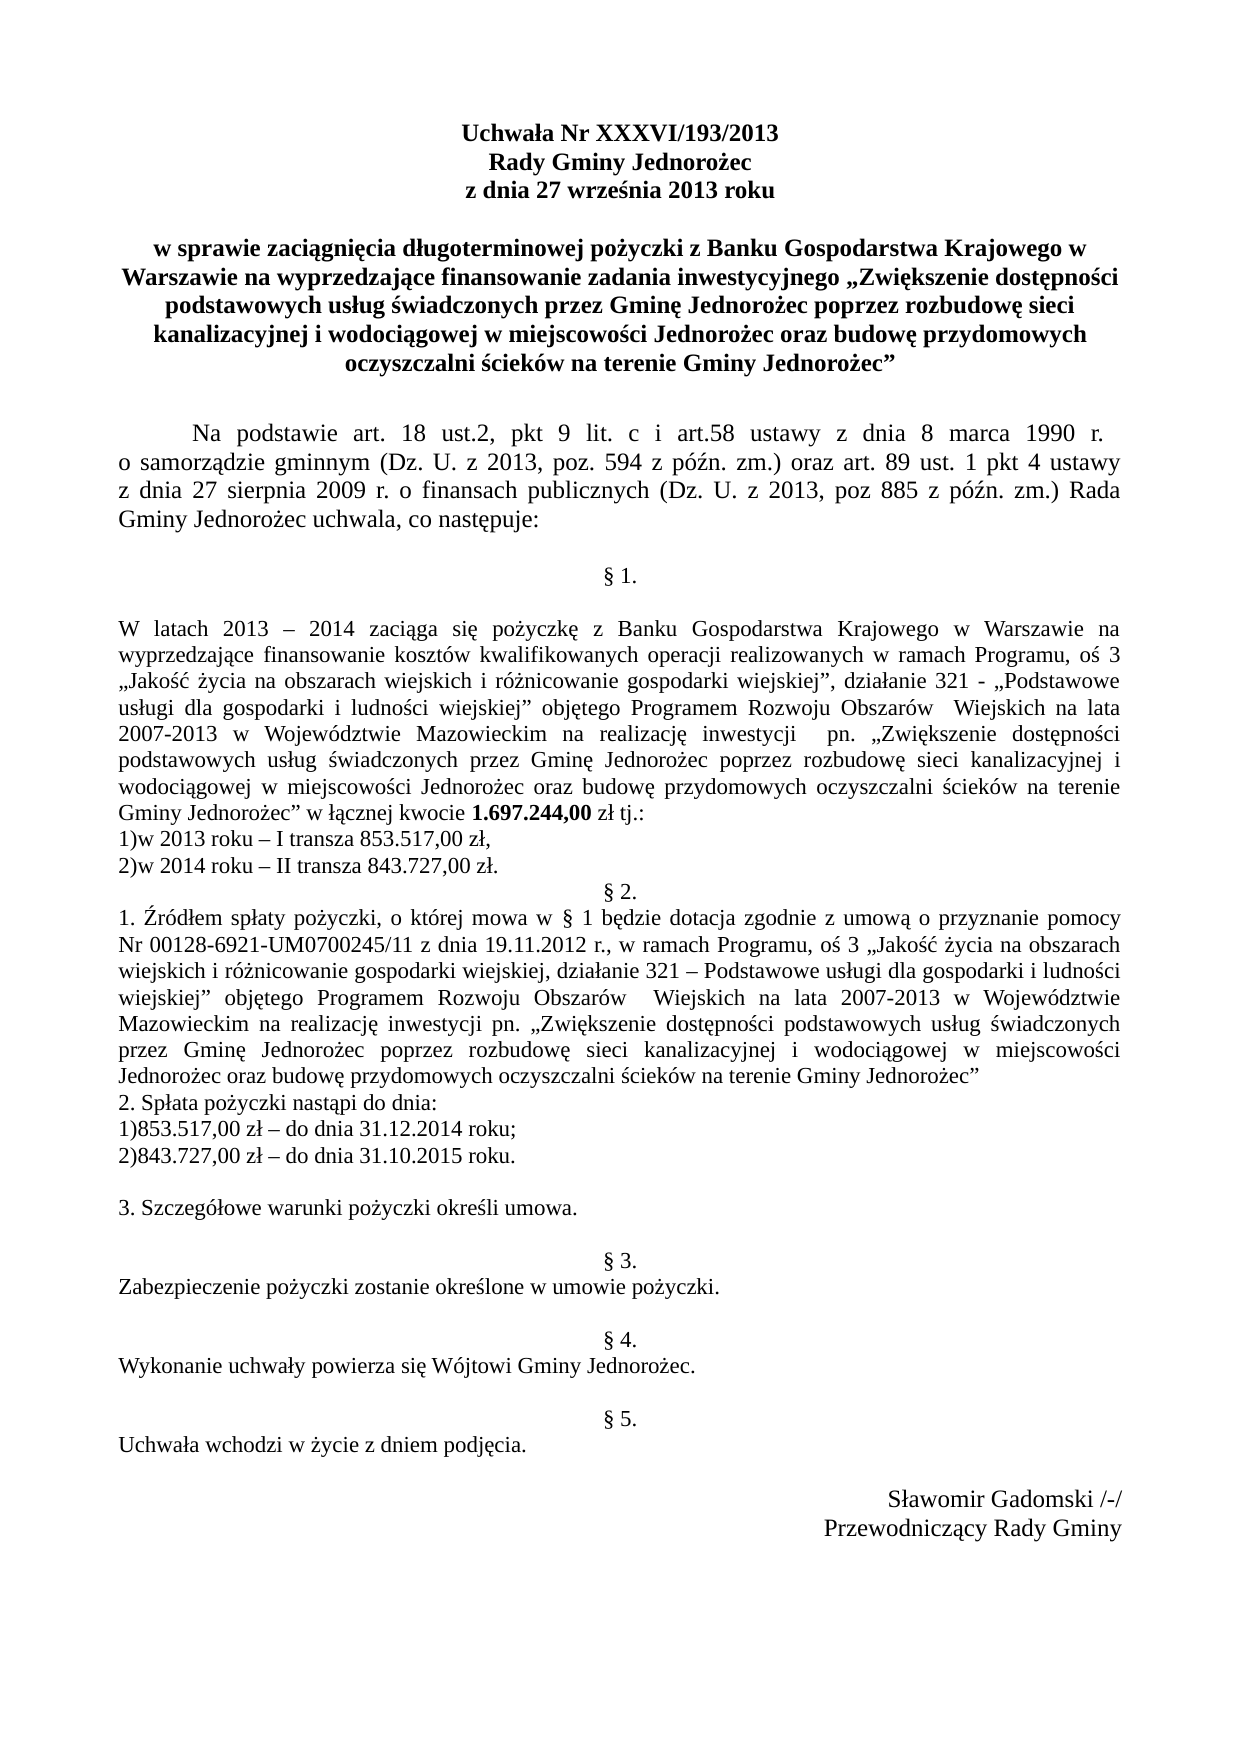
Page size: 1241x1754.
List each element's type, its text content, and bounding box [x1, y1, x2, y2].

text 1. Źródłem spłaty pożyczki, o której mowa w § 1 będzie dotacja zgodnie z umową o przyznanie pomocy Nr 00128-6921-UM0700245/11 z dnia 19.11.2012 r., w ramach Programu, oś 3 „Jakość życia na obszarach wiejskich i różnicowanie gospodarki wiejskiej, działanie 321 – Podstawowe usługi dla gospodarki i ludności wiejskiej” objętego Programem Rozwoju Obszarów Wiejskich na lata 2007-2013 w Województwie Mazowieckim na realizację inwestycji pn. „Zwiększenie dostępności podstawowych usług świadczonych przez Gminę Jednorożec poprzez rozbudowę sieci kanalizacyjnej i wodociągowej w miejscowości Jednorożec oraz budowę przydomowych oczyszczalni ścieków na terenie Gminy Jednorożec” [118, 904, 1122, 1089]
text Uchwała wchodzi w życie z dniem podjęcia. [118, 1432, 1122, 1458]
text Sławomir Gadomski /-/ [118, 1484, 1122, 1513]
text w sprawie zaciągnięcia długoterminowej pożyczki z Banku Gospodarstwa Krajowego w Warszawie na wyprzedzające finansowanie zadania inwestycyjnego „Zwiększenie dostępności podstawowych usług świadczonych przez Gminę Jednorożec poprzez rozbudowę sieci kanalizacyjnej i wodociągowej w miejscowości Jednorożec oraz budowę przydomowych oczyszczalni ścieków na terenie Gminy Jednorożec” [118, 233, 1122, 377]
text Uchwała Nr XXXVI/193/2013 [118, 118, 1122, 147]
text § 3. [118, 1247, 1122, 1273]
text § 2. [118, 878, 1122, 904]
text z dnia 27 września 2013 roku [118, 176, 1122, 204]
list 843.727,00 zł – do dnia 31.10.2015 roku. [118, 1142, 1122, 1168]
list 853.517,00 zł – do dnia 31.12.2014 roku; [118, 1115, 1122, 1142]
list w 2014 roku – II transza 843.727,00 zł. [118, 852, 1122, 878]
text Wykonanie uchwały powierza się Wójtowi Gminy Jednorożec. [118, 1352, 1122, 1379]
list w 2013 roku – I transza 853.517,00 zł, [118, 825, 1122, 852]
subtitle Rady Gminy Jednorożec [118, 147, 1122, 176]
text 2. Spłata pożyczki nastąpi do dnia: [118, 1089, 1122, 1115]
text Zabezpieczenie pożyczki zostanie określone w umowie pożyczki. [118, 1273, 1122, 1300]
text § 5. [118, 1405, 1122, 1432]
text Na podstawie art. 18 ust.2, pkt 9 lit. c i art.58 ustawy z dnia 8 marca 1990 r. o samorządzie gminnym (Dz. U. z 2013, poz. 594 z późn. zm.) oraz art. 89 ust. 1 pkt 4 ustawy z dnia 27 sierpnia 2009 r. o finansach publicznych (Dz. U. z 2013, poz 885 z późn. zm.) Rada Gminy Jednorożec uchwala, co następuje: [118, 418, 1122, 533]
text § 1. [118, 562, 1122, 588]
text 3. Szczegółowe warunki pożyczki określi umowa. [118, 1194, 1122, 1221]
text W latach 2013 – 2014 zaciąga się pożyczkę z Banku Gospodarstwa Krajowego w Warszawie na wyprzedzające finansowanie kosztów kwalifikowanych operacji realizowanych w ramach Programu, oś 3 „Jakość życia na obszarach wiejskich i różnicowanie gospodarki wiejskiej”, działanie 321 - „Podstawowe usługi dla gospodarki i ludności wiejskiej” objętego Programem Rozwoju Obszarów Wiejskich na lata 2007-2013 w Województwie Mazowieckim na realizację inwestycji pn. „Zwiększenie dostępności podstawowych usług świadczonych przez Gminę Jednorożec poprzez rozbudowę sieci kanalizacyjnej i wodociągowej w miejscowości Jednorożec oraz budowę przydomowych oczyszczalni ścieków na terenie Gminy Jednorożec” w łącznej kwocie 1.697.244,00 zł tj.: [118, 614, 1122, 825]
text Przewodniczący Rady Gminy [118, 1513, 1122, 1542]
text § 4. [118, 1326, 1122, 1352]
